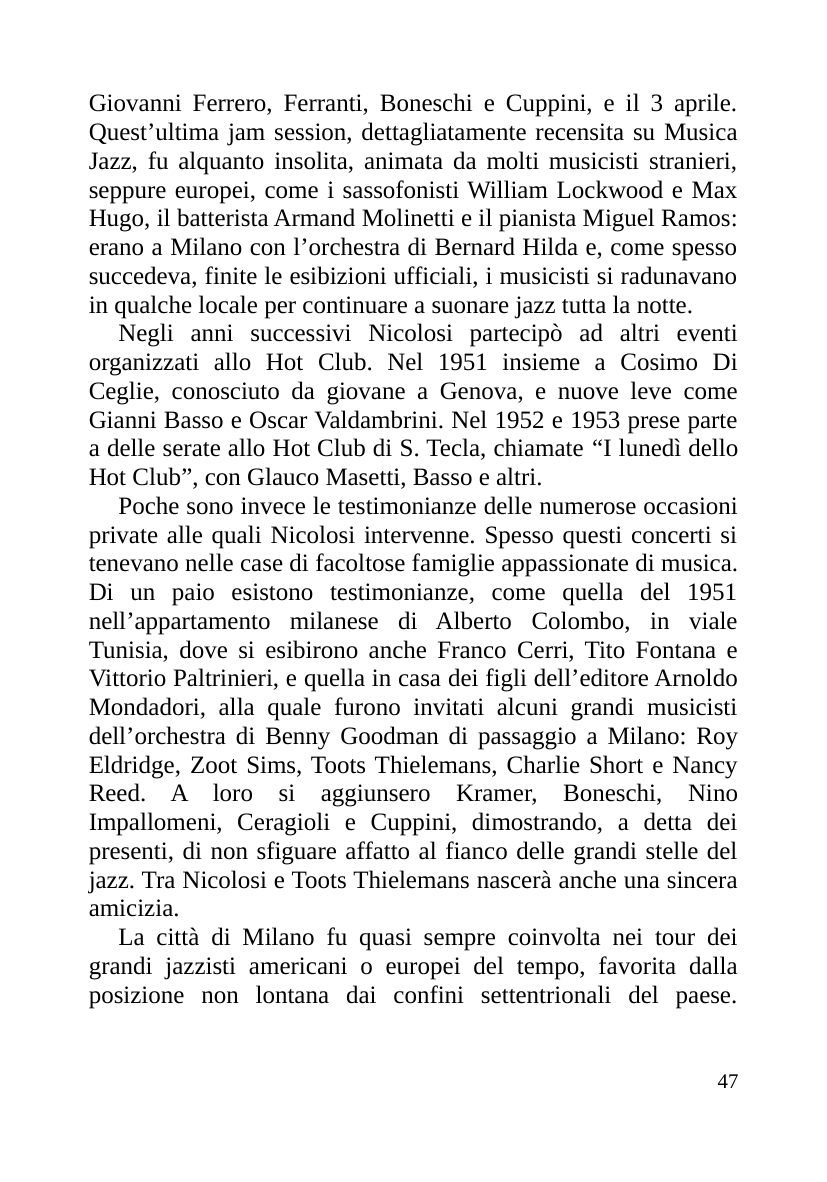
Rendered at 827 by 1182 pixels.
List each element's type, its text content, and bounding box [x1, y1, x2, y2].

list Giovanni Ferrero, Ferranti, Boneschi e Cuppini, e il 3 aprile. Quest’ultima jam session, dettagliatamente recensita su Musica Jazz, fu alquanto insolita, animata da molti musicisti stranieri, seppure europei, come i sassofonisti William Lockwood e Max Hugo, il batterista Armand Molinetti e il pianista Miguel Ramos: erano a Milano con l’orchestra di Bernard Hilda e, come spesso succedeva, finite le esibizioni ufficiali, i musicisti si radunavano in qualche locale per continuare a suonare jazz tutta la notte. [88, 88, 738, 318]
text La città di Milano fu quasi sempre coinvolta nei tour dei grandi jazzisti americani o europei del tempo, favorita dalla posizione non lontana dai confini settentrionali del paese. [88, 922, 738, 1008]
text Poche sono invece le testimonianze delle numerose occasioni private alle quali Nicolosi intervenne. Spesso questi concerti si tenevano nelle case di facoltose famiglie appassionate di musica. Di un paio esistono testimonianze, come quella del 1951 nell’appartamento milanese di Alberto Colombo, in viale Tunisia, dove si esibirono anche Franco Cerri, Tito Fontana e Vittorio Paltrinieri, e quella in casa dei figli dell’editore Arnoldo Mondadori, alla quale furono invitati alcuni grandi musicisti dell’orchestra di Benny Goodman di passaggio a Milano: Roy Eldridge, Zoot Sims, Toots Thielemans, Charlie Short e Nancy Reed. A loro si aggiunsero Kramer, Boneschi, Nino Impallomeni, Ceragioli e Cuppini, dimostrando, a detta dei presenti, di non sfiguare affatto al fianco delle grandi stelle del jazz. Tra Nicolosi e Toots Thielemans nascerà anche una sincera amicizia. [88, 491, 738, 922]
text Negli anni successivi Nicolosi partecipò ad altri eventi organizzati allo Hot Club. Nel 1951 insieme a Cosimo Di Ceglie, conosciuto da giovane a Genova, e nuove leve come Gianni Basso e Oscar Valdambrini. Nel 1952 e 1953 prese parte a delle serate allo Hot Club di S. Tecla, chiamate “I lunedì dello Hot Club”, con Glauco Masetti, Basso e altri. [88, 318, 738, 491]
